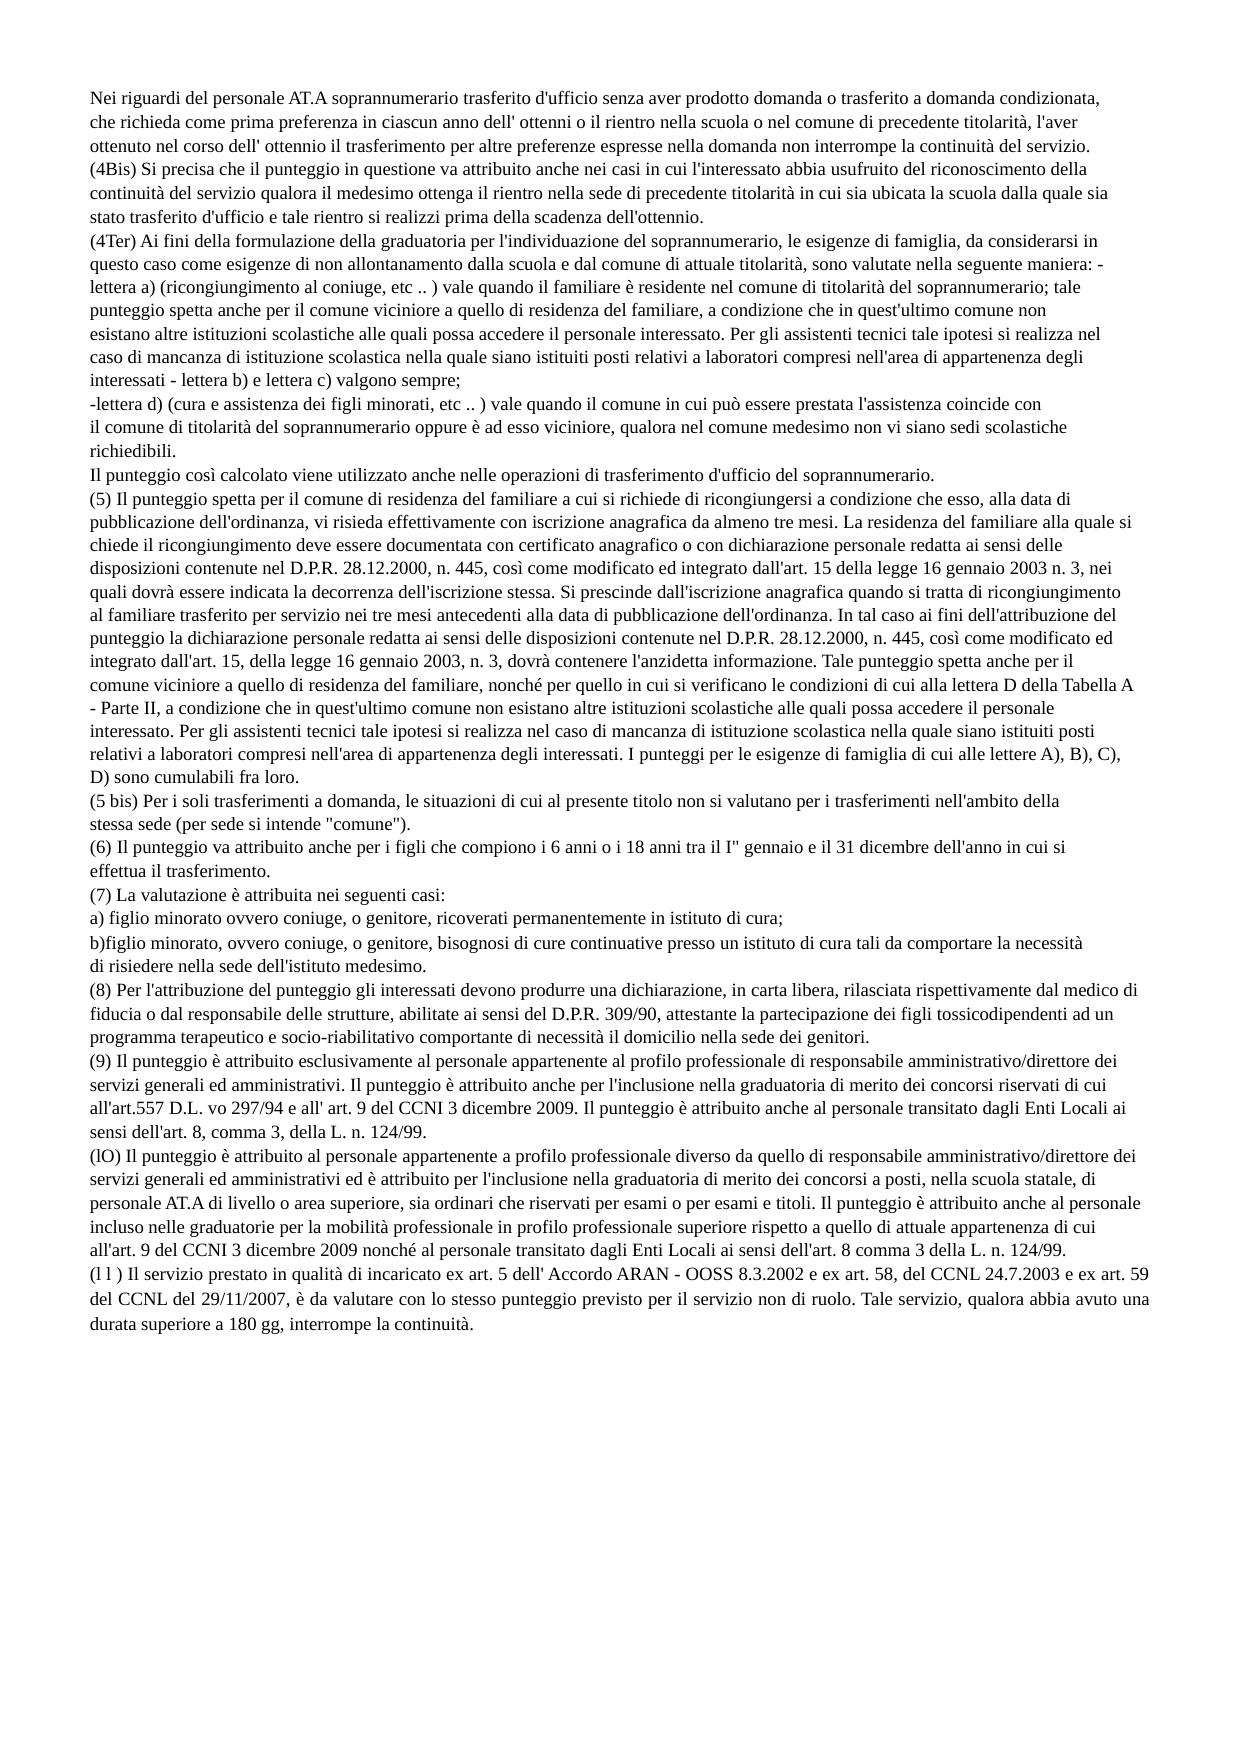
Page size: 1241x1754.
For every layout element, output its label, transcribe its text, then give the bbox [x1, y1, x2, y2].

list Il punteggio va attribuito anche per i figli che compiono i 6 anni o i 18 anni tra il I" gennaio e il 31 dicembre dell'anno in cui si [89, 836, 1152, 858]
text (5 bis) Per i soli trasferimenti a domanda, le situazioni di cui al presente titolo non si valutano per i trasferimenti nell'ambito della stessa sede (per sede si intende "comune"). [89, 790, 1108, 834]
text Nei riguardi del personale AT.A soprannumerario trasferito d'ufficio senza aver prodotto domanda o trasferito a domanda condizionata, che richieda come prima preferenza in ciascun anno dell' ottenni o il rientro nella scuola o nel comune di precedente titolarità, l'aver ottenuto nel corso dell' ottennio il trasferimento per altre preferenze espresse nella domanda non interrompe la continuità del servizio. (4Bis) Si precisa che il punteggio in questione va attribuito anche nei casi in cui l'interessato abbia usufruito del riconoscimento della continuità del servizio qualora il medesimo ottenga il rientro nella sede di precedente titolarità in cui sia ubicata la scuola dalla quale sia stato trasferito d'ufficio e tale rientro si realizzi prima della scadenza dell'ottennio. [89, 87, 1110, 227]
list Il punteggio spetta per il comune di residenza del familiare a cui si richiede di ricongiungersi a condizione che esso, alla data di pubblicazione dell'ordinanza, vi risieda effettivamente con iscrizione anagrafica da almeno tre mesi. La residenza del familiare alla quale si chiede il ricongiungimento deve essere documentata con certificato anagrafico o con dichiarazione personale redatta ai sensi delle disposizioni contenute nel D.P.R. 28.12.2000, n. 445, così come modificato ed integrato dall'art. 15 della legge 16 gennaio 2003 n. 3, nei quali dovrà essere indicata la decorrenza dell'iscrizione stessa. Si prescinde dall'iscrizione anagrafica quando si tratta di ricongiungimento al familiare trasferito per servizio nei tre mesi antecedenti alla data di pubblicazione dell'ordinanza. In tal caso ai fini dell'attribuzione del punteggio la dichiarazione personale redatta ai sensi delle disposizioni contenute nel D.P.R. 28.12.2000, n. 445, così come modificato ed integrato dall'art. 15, della legge 16 gennaio 2003, n. 3, dovrà contenere l'anzidetta informazione. Tale punteggio spetta anche per il comune viciniore a quello di residenza del familiare, nonché per quello in cui si verificano le condizioni di cui alla lettera D della Tabella A - Parte II, a condizione che in quest'ultimo comune non esistano altre istituzioni scolastiche alle quali possa accedere il personale interessato. Per gli assistenti tecnici tale ipotesi si realizza nel caso di mancanza di istituzione scolastica nella quale siano istituiti posti relativi a laboratori compresi nell'area di appartenenza degli interessati. I punteggi per le esigenze di famiglia di cui alle lettere A), B), C), D) sono cumulabili fra loro. [89, 488, 1137, 788]
text b)figlio minorato, ovvero coniuge, o genitore, bisognosi di cure continuative presso un istituto di cura tali da comportare la necessità di risiedere nella sede dell'istituto medesimo. [89, 932, 1102, 977]
text il comune di titolarità del soprannumerario oppure è ad esso viciniore, qualora nel comune medesimo non vi siano sedi scolastiche richiedibili. [89, 416, 1071, 462]
text Il punteggio così calcolato viene utilizzato anche nelle operazioni di trasferimento d'ufficio del soprannumerario. [89, 464, 1152, 485]
text (7) La valutazione è attribuita nei seguenti casi: [89, 884, 1152, 905]
list Per l'attribuzione del punteggio gli interessati devono produrre una dichiarazione, in carta libera, rilasciata rispettivamente dal medico di fiducia o dal responsabile delle strutture, abilitate ai sensi del D.P.R. 309/90, attestante la partecipazione dei figli tossicodipendenti ad un programma terapeutico e socio-riabilitativo comportante di necessità il domicilio nella sede dei genitori. [89, 979, 1139, 1048]
text (lO) Il punteggio è attribuito al personale appartenente a profilo professionale diverso da quello di responsabile amministrativo/direttore dei servizi generali ed amministrativi ed è attribuito per l'inclusione nella graduatoria di merito dei concorsi a posti, nella scuola statale, di personale AT.A di livello o area superiore, sia ordinari che riservati per esami o per esami e titoli. Il punteggio è attribuito anche al personale incluso nelle graduatorie per la mobilità professionale in profilo professionale superiore rispetto a quello di attuale appartenenza di cui all'art. 9 del CCNI 3 dicembre 2009 nonché al personale transitato dagli Enti Locali ai sensi dell'art. 8 comma 3 della L. n. 124/99. [89, 1144, 1146, 1261]
text (4Ter) Ai fini della formulazione della graduatoria per l'individuazione del soprannumerario, le esigenze di famiglia, da considerarsi in questo caso come esigenze di non allontanamento dalla scuola e dal comune di attuale titolarità, sono valutate nella seguente maniera: -lettera a) (ricongiungimento al coniuge, etc .. ) vale quando il familiare è residente nel comune di titolarità del soprannumerario; tale punteggio spetta anche per il comune viciniore a quello di residenza del familiare, a condizione che in quest'ultimo comune non esistano altre istituzioni scolastiche alle quali possa accedere il personale interessato. Per gli assistenti tecnici tale ipotesi si realizza nel caso di mancanza di istituzione scolastica nella quale siano istituiti posti relativi a laboratori compresi nell'area di appartenenza degli interessati - lettera b) e lettera c) valgono sempre; [89, 229, 1112, 391]
list Il punteggio è attribuito esclusivamente al personale appartenente al profilo professionale di responsabile amministrativo/direttore dei servizi generali ed amministrativi. Il punteggio è attribuito anche per l'inclusione nella graduatoria di merito dei concorsi riservati di cui all'art.557 D.L. vo 297/94 e all' art. 9 del CCNI 3 dicembre 2009. Il punteggio è attribuito anche al personale transitato dagli Enti Locali ai sensi dell'art. 8, comma 3, della L. n. 124/99. [89, 1050, 1129, 1142]
text a) figlio minorato ovvero coniuge, o genitore, ricoverati permanentemente in istituto di cura; [89, 907, 1152, 929]
text (l l ) Il servizio prestato in qualità di incaricato ex art. 5 dell' Accordo ARAN - OOSS 8.3.2002 e ex art. 58, del CCNL 24.7.2003 e ex art. 59 del CCNL del 29/11/2007, è da valutare con lo stesso punteggio previsto per il servizio non di ruolo. Tale servizio, qualora abbia avuto una durata superiore a 180 gg, interrompe la continuità. [89, 1263, 1152, 1334]
text effettua il trasferimento. [89, 860, 1152, 882]
text -lettera d) (cura e assistenza dei figli minorati, etc .. ) vale quando il comune in cui può essere prestata l'assistenza coincide con [89, 392, 1152, 414]
